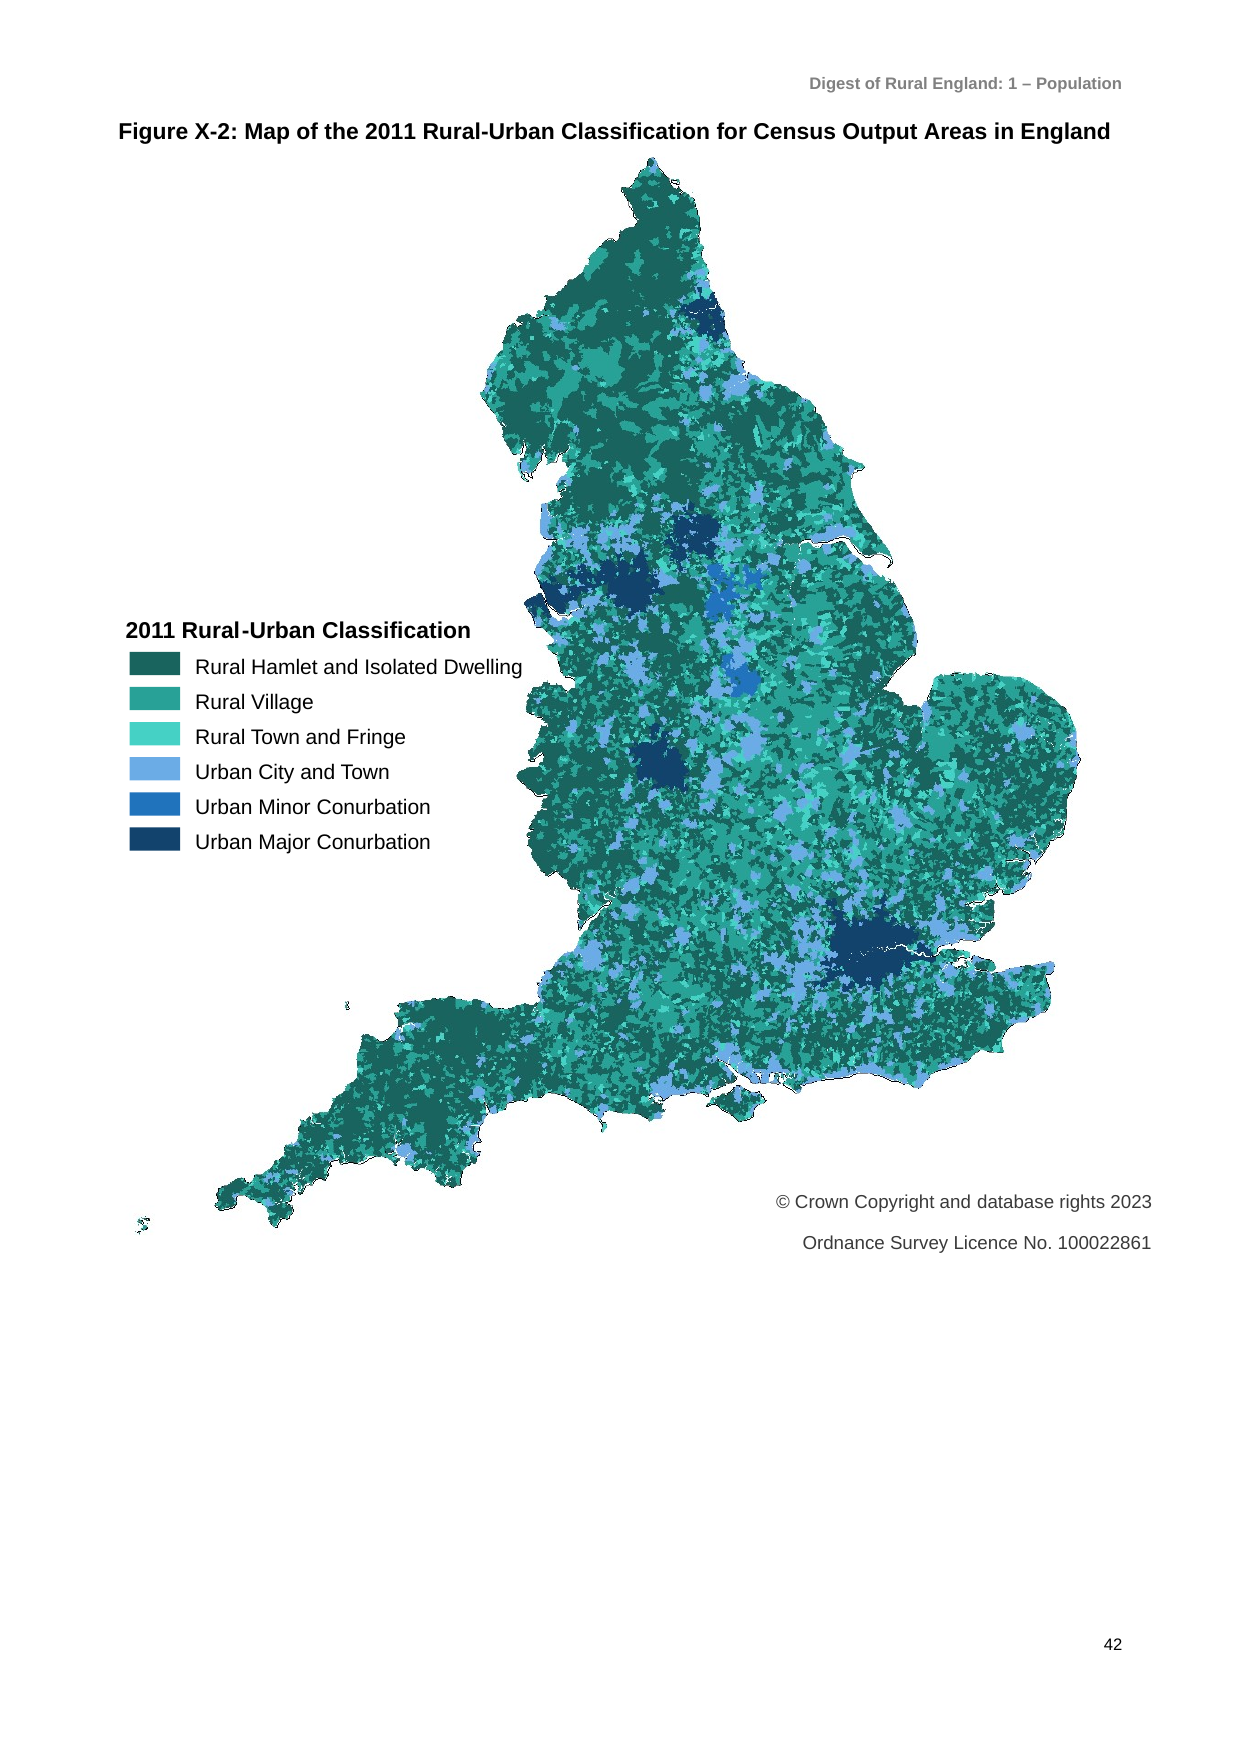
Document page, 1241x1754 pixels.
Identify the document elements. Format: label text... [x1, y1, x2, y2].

text Figure X-2: Map of the 2011 Rural-Urban Classification for Census Output Areas in England [118, 118, 1122, 144]
